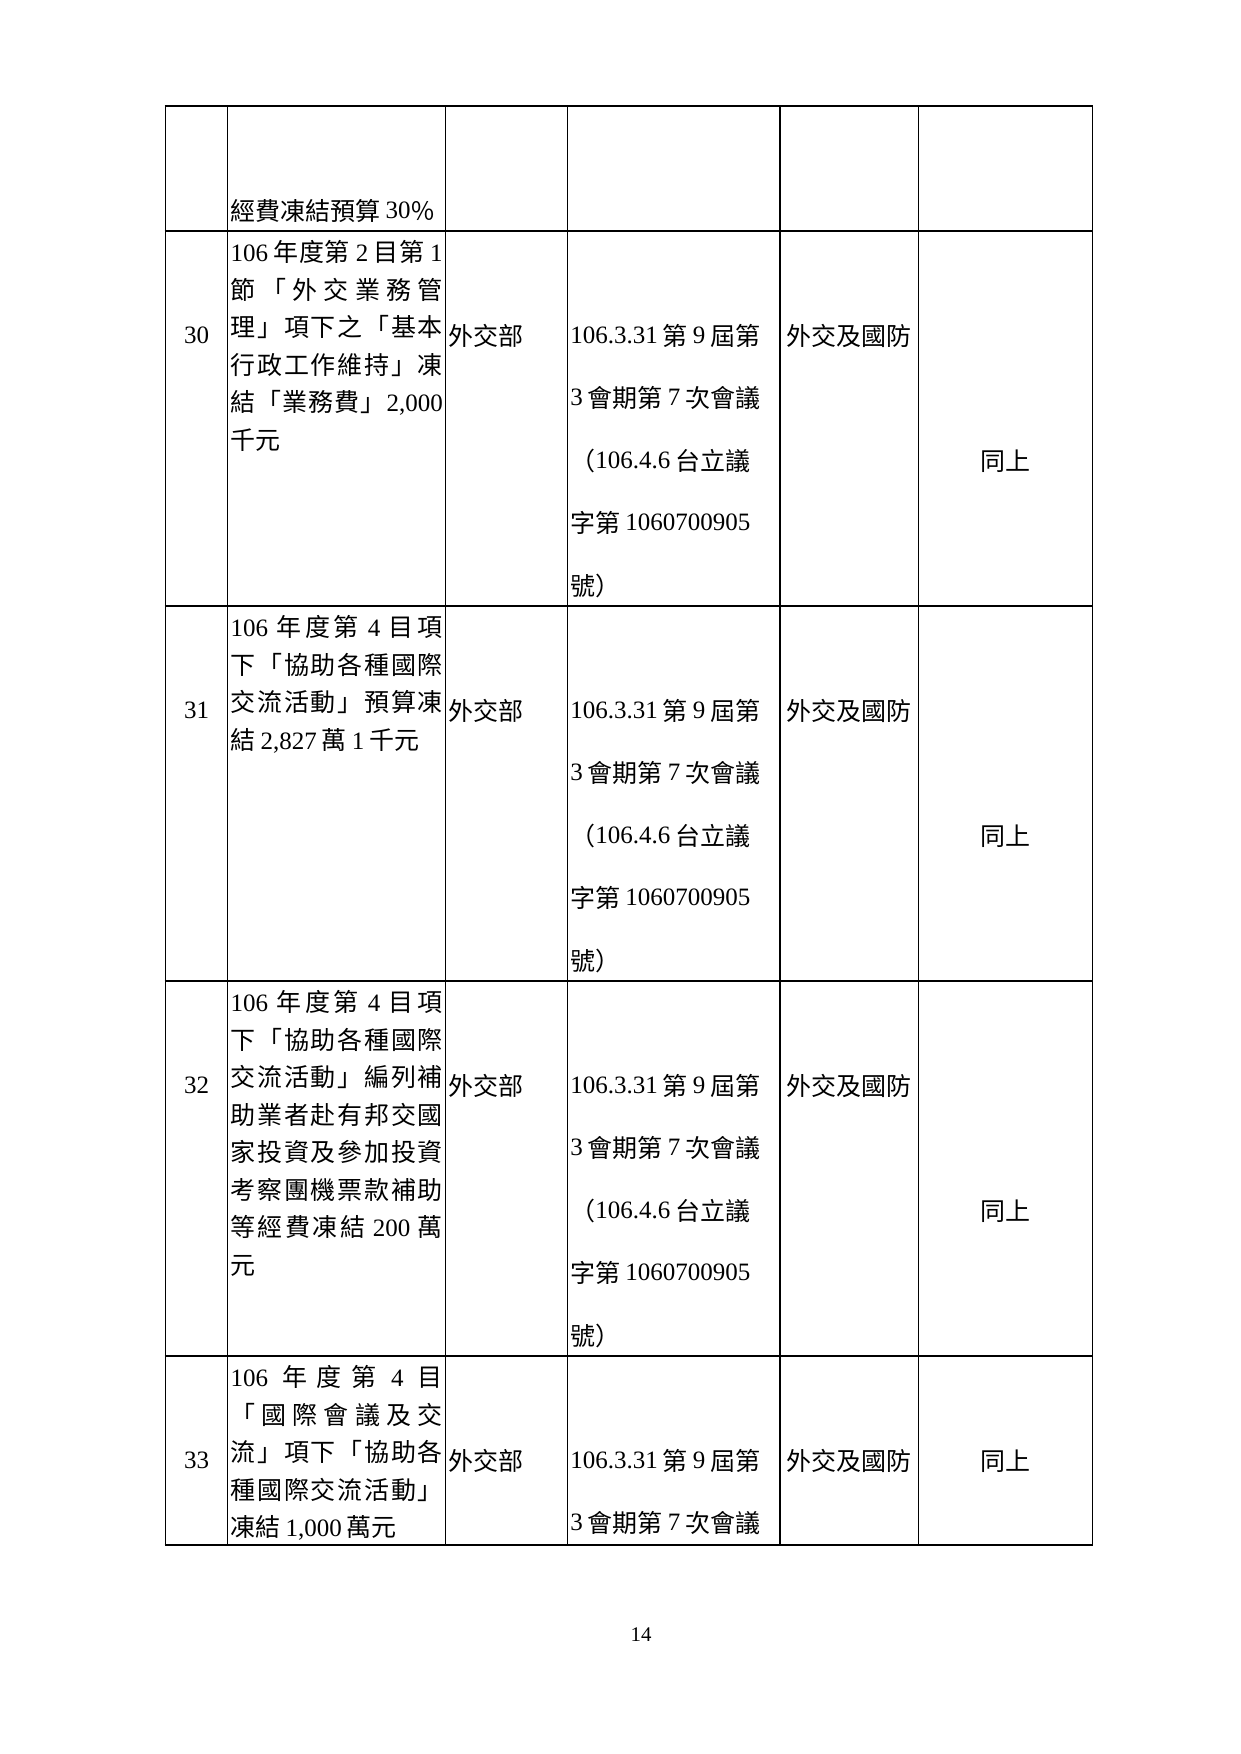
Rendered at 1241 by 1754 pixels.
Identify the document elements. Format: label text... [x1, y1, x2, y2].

table_cell [166, 107, 227, 230]
table_cell 同上 [919, 982, 1092, 1355]
table_cell 外交部 [446, 1357, 567, 1544]
table_cell [446, 107, 567, 230]
table_cell [919, 107, 1092, 230]
table_cell 106.3.31第9屆第3會期第7次會議（106.4.6台立議 字第1060700905號） [568, 607, 779, 980]
table_cell 同上 [919, 1357, 1092, 1544]
table_cell 106年度第2目第1節「外交業務管理」項下之「基本行政工作維持」凍結「業務費」2,000千元 [228, 232, 445, 605]
table_cell 30 [166, 232, 227, 605]
table_cell 外交部 [446, 232, 567, 605]
table_cell 外交及國防 [781, 982, 918, 1355]
table_cell [568, 107, 779, 230]
table_cell 106年度第4目項下「協助各種國際交流活動」編列補助業者赴有邦交國家投資及參加投資考察團機票款補助等經費凍結200萬元 [228, 982, 445, 1355]
table_cell 外交部 [446, 607, 567, 980]
table_cell 106.3.31第9屆第3會期第7次會議（106.4.6台立議 字第1060700905號） [568, 232, 779, 605]
table_cell 外交及國防 [781, 1357, 918, 1544]
table_cell 106年度第4目「國際會議及交流」項下「協助各種國際交流活動」凍結1,000萬元 [228, 1357, 445, 1544]
table_cell 外交部 [446, 982, 567, 1355]
table_cell 33 [166, 1357, 227, 1544]
table_cell 同上 [919, 232, 1092, 605]
table_cell 32 [166, 982, 227, 1355]
table_cell [781, 107, 918, 230]
table_cell 同上 [919, 607, 1092, 980]
table_cell 外交及國防 [781, 232, 918, 605]
table_cell 經費凍結預算30％ [228, 107, 445, 230]
table_cell 外交及國防 [781, 607, 918, 980]
table_cell 106.3.31第9屆第3會期第7次會議 [568, 1357, 779, 1544]
table_cell 31 [166, 607, 227, 980]
table_cell 106年度第4目項下「協助各種國際交流活動」預算凍結2,827萬1千元 [228, 607, 445, 980]
table_cell 106.3.31第9屆第3會期第7次會議（106.4.6台立議 字第1060700905號） [568, 982, 779, 1355]
